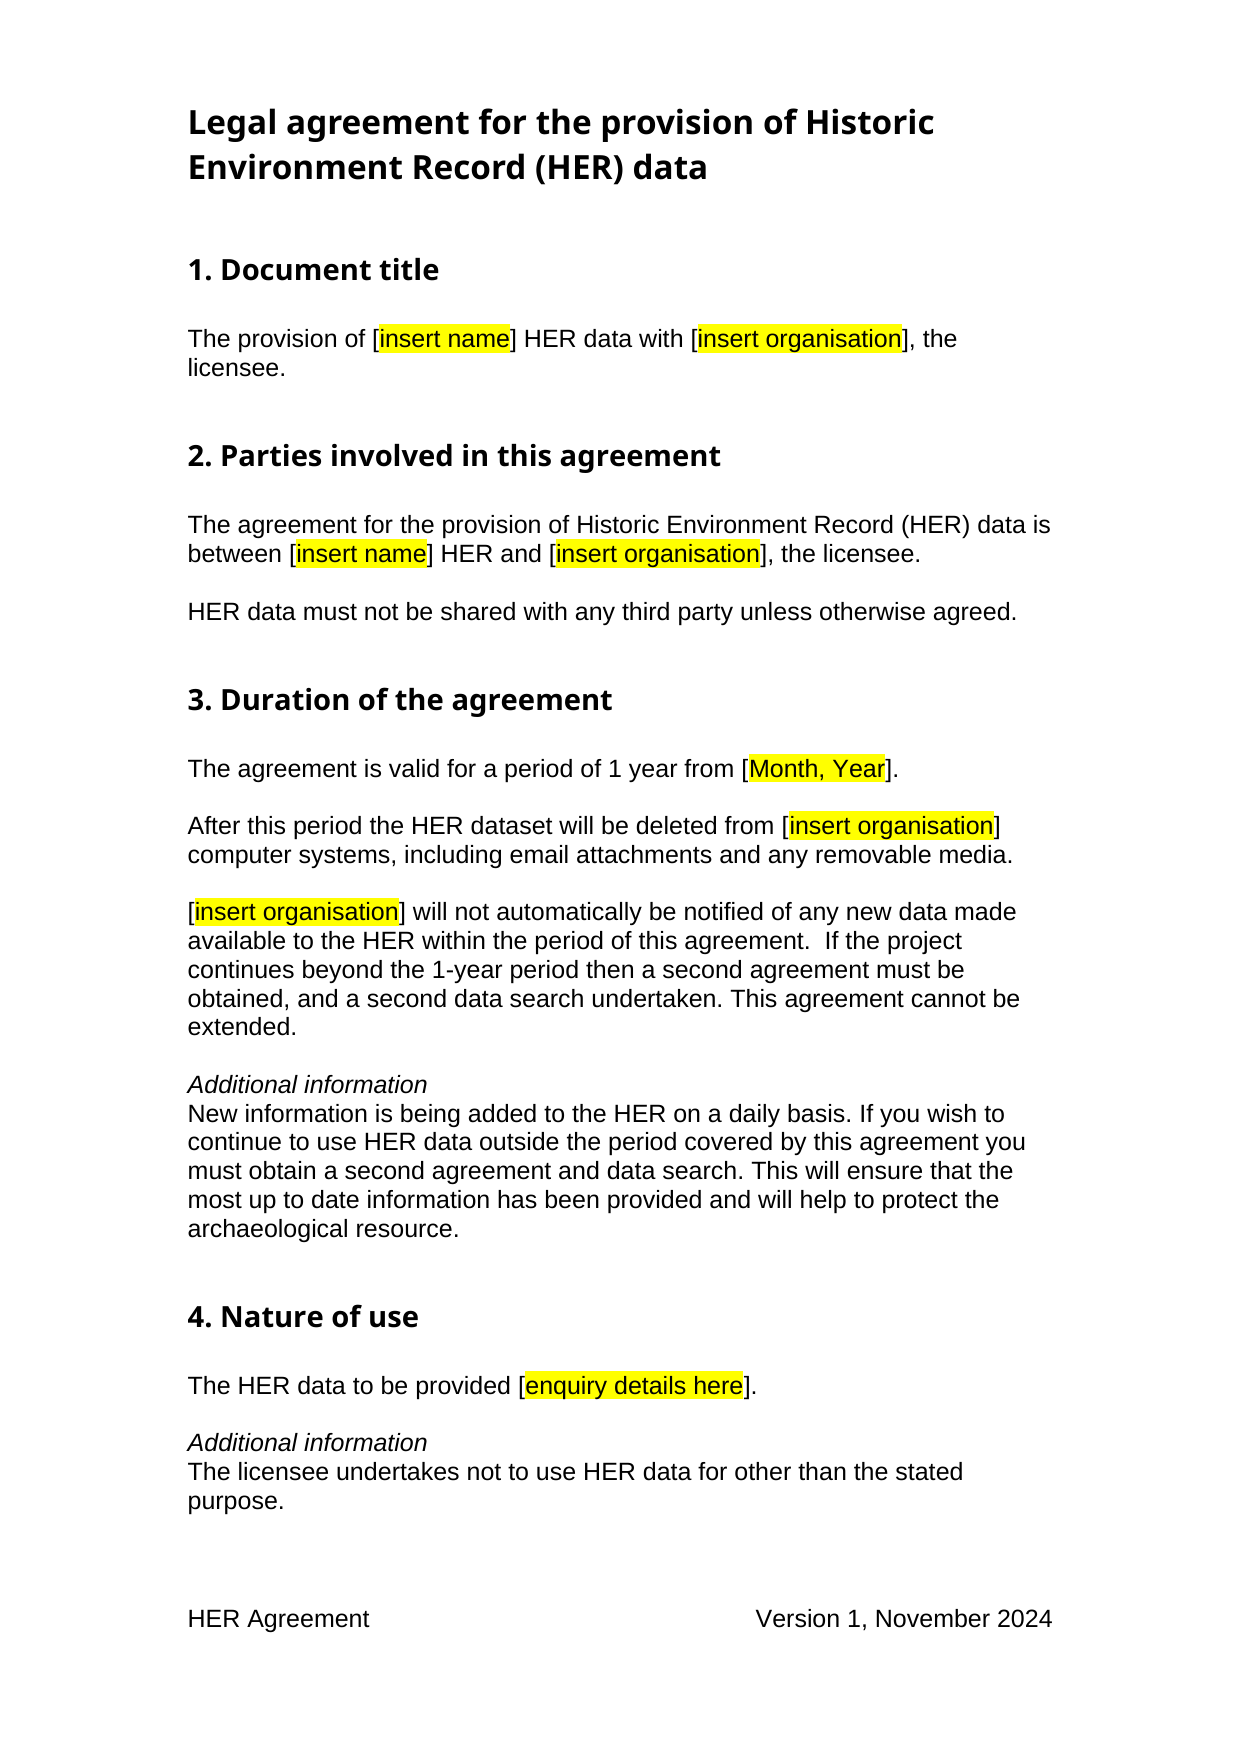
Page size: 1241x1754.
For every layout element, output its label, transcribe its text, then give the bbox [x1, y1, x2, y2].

subtitle 3. Duration of the agreement [187, 679, 1053, 719]
text The licensee undertakes not to use HER data for other than the stated purpose. [187, 1457, 1053, 1514]
text New information is being added to the HER on a daily basis. If you wish to continue to use HER data outside the period covered by this agreement you must obtain a second agreement and data search. This will ensure that the most up to date information has been provided and will help to protect the archaeological resource. [187, 1099, 1053, 1242]
text The agreement for the provision of Historic Environment Record (HER) data is between [insert name] HER and [insert organisation], the licensee. [187, 510, 1053, 568]
subtitle 1. Document title [187, 249, 1053, 289]
text After this period the HER dataset will be deleted from [insert organisation] computer systems, including email attachments and any removable media. [187, 811, 1053, 869]
text The HER data to be provided [enquiry details here]. [187, 1371, 1053, 1399]
text Additional information [187, 1070, 1053, 1099]
subtitle 2. Parties involved in this agreement [187, 436, 1053, 475]
text The agreement is valid for a period of 1 year from [Month, Year]. [187, 754, 1053, 782]
text [insert organisation] will not automatically be notified of any new data made available to the HER within the period of this agreement. If the project continues beyond the 1-year period then a second agreement must be obtained, and a second data search undertaken. This agreement cannot be extended. [187, 897, 1053, 1041]
subtitle Legal agreement for the provision of Historic Environment Record (HER) data [187, 99, 1053, 189]
text HER data must not be shared with any third party unless otherwise agreed. [187, 596, 1053, 625]
text Additional information [187, 1428, 1053, 1457]
text The provision of [insert name] HER data with [insert organisation], the licensee. [187, 324, 1053, 382]
subtitle 4. Nature of use [187, 1296, 1053, 1336]
